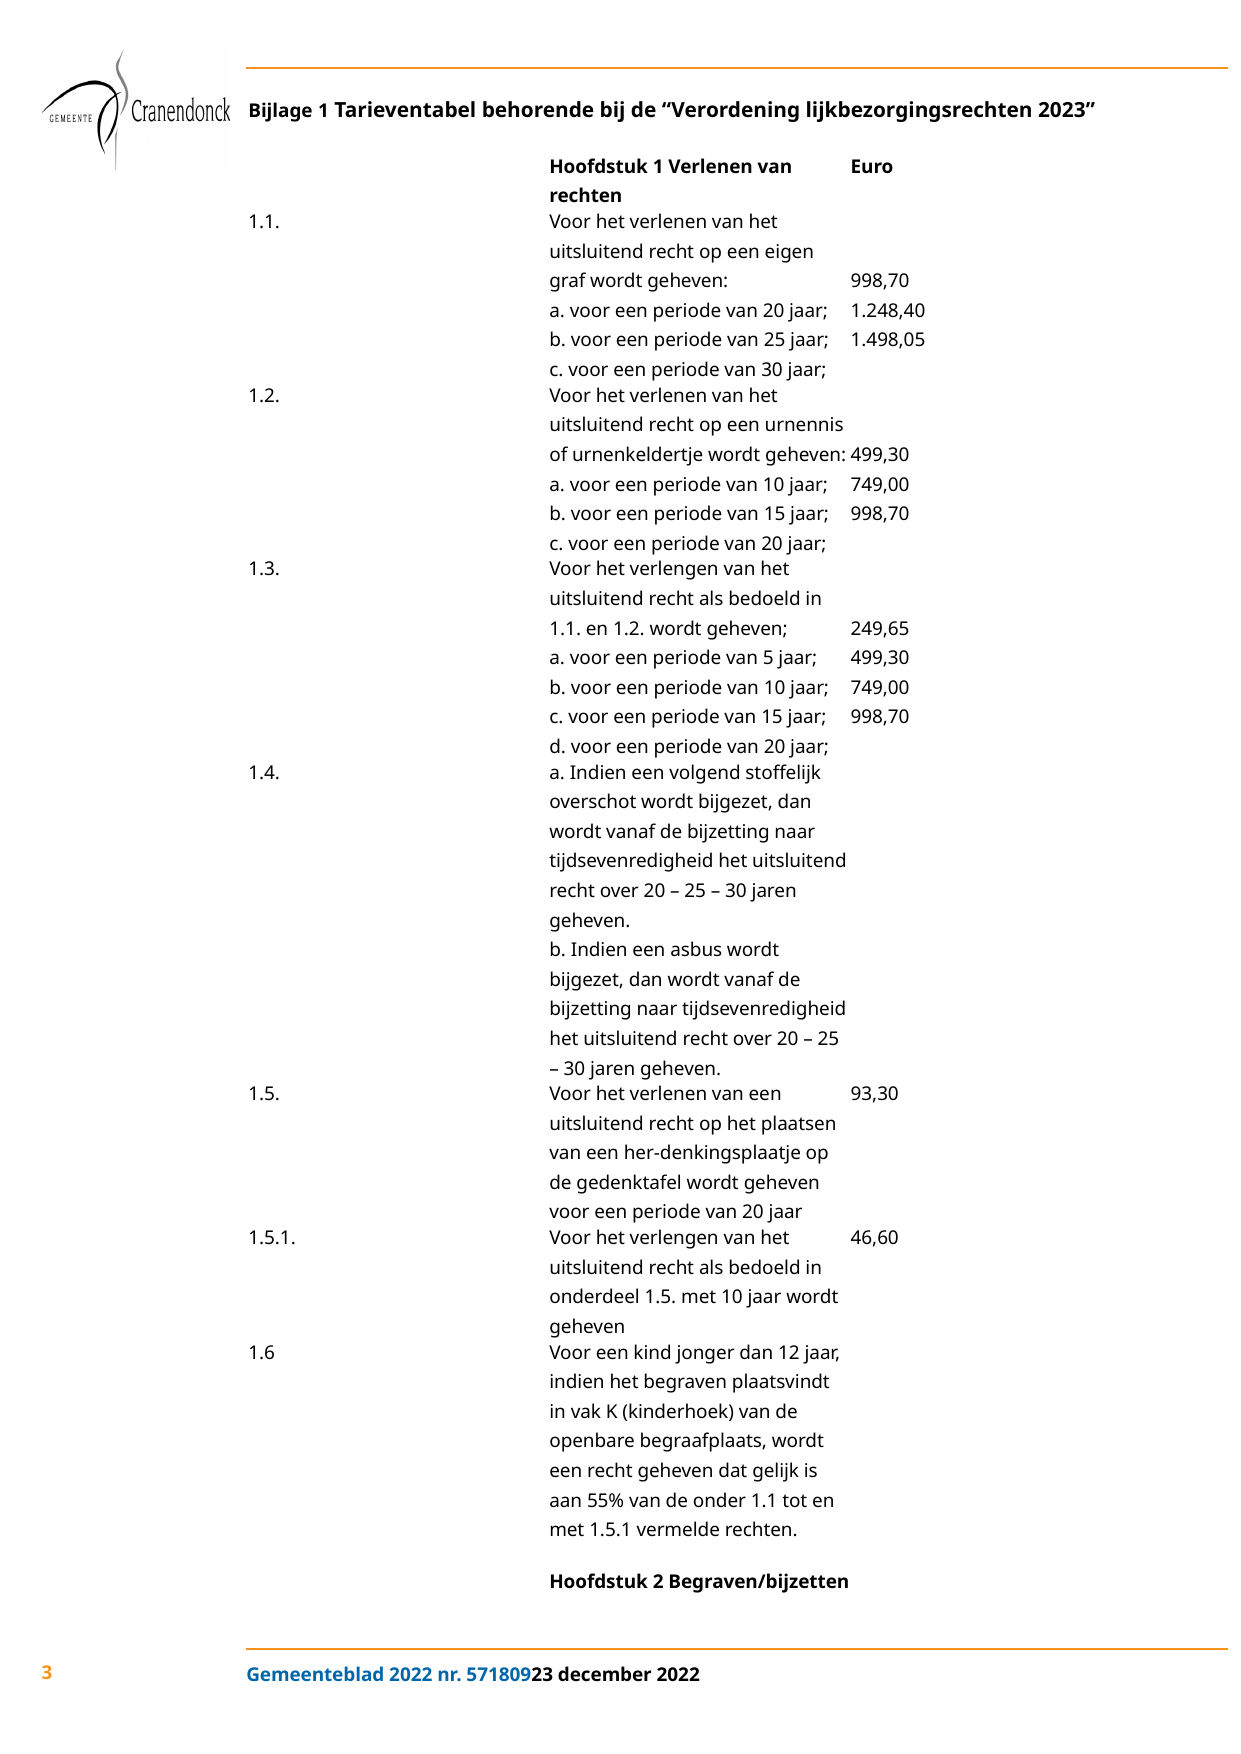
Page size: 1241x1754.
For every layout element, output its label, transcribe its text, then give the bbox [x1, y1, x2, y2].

table_cell [549, 1542, 850, 1568]
table_cell [850, 759, 1152, 1080]
table_header Euro [850, 153, 1152, 208]
table_cell 998,70 1.248,40 1.498,05 [850, 208, 1152, 382]
table_cell 46,60 [850, 1225, 1152, 1339]
table_cell 1.5. [248, 1080, 549, 1224]
table_cell 1.2. [248, 382, 549, 556]
table_cell [850, 1339, 1152, 1542]
table_cell Voor het verlengen van het uitsluitend recht als bedoeld in 1.1. en 1.2. wordt geheven; a. voor een periode van 5 jaar; b. voor een periode van 10 jaar; c. voor een periode van 15 jaar; d. voor een periode van 20 jaar; [549, 556, 850, 759]
table_cell 1.6 [248, 1339, 549, 1542]
table_cell 249,65 499,30 749,00 998,70 [850, 556, 1152, 759]
table_cell 1.5.1. [248, 1225, 549, 1339]
table_cell [248, 1542, 549, 1568]
table_header Hoofdstuk 1 Verlenen van rechten [549, 153, 850, 208]
table_header [248, 153, 549, 208]
table_cell 1.1. [248, 208, 549, 382]
table_cell Voor het verlengen van het uitsluitend recht als bedoeld in onderdeel 1.5. met 10 jaar wordt geheven [549, 1225, 850, 1339]
table_cell Voor het verlenen van een uitsluitend recht op het plaatsen van een her-denkingsplaatje op de gedenktafel wordt geheven voor een periode van 20 jaar [549, 1080, 850, 1224]
table_cell 1.3. [248, 556, 549, 759]
table_cell a. Indien een volgend stoffelijk overschot wordt bijgezet, dan wordt vanaf de bijzetting naar tijdsevenredigheid het uitsluitend recht over 20 – 25 – 30 jaren geheven. b. Indien een asbus wordt bijgezet, dan wordt vanaf de bijzetting naar tijdsevenredigheid het uitsluitend recht over 20 – 25 – 30 jaren geheven. [549, 759, 850, 1080]
table_cell [850, 1542, 1152, 1568]
table_cell Hoofdstuk 2 Begraven/bijzetten [549, 1568, 850, 1594]
table_cell 499,30 749,00 998,70 [850, 382, 1152, 556]
table_cell Voor het verlenen van het uitsluitend recht op een urnennis of urnenkeldertje wordt geheven: a. voor een periode van 10 jaar; b. voor een periode van 15 jaar; c. voor een periode van 20 jaar; [549, 382, 850, 556]
table_cell Voor een kind jonger dan 12 jaar, indien het begraven plaatsvindt in vak K (kinderhoek) van de openbare begraafplaats, wordt een recht geheven dat gelijk is aan 55% van de onder 1.1 tot en met 1.5.1 vermelde rechten. [549, 1339, 850, 1542]
table_cell 93,30 [850, 1080, 1152, 1224]
picture [41, 47, 231, 172]
table_cell [850, 1568, 1152, 1594]
text Bijlage 1 Tarieventabel behorende bij de “Verordening lijkbezorgingsrechten 2023” [248, 95, 1152, 123]
table_cell [248, 1568, 549, 1594]
table_cell 1.4. [248, 759, 549, 1080]
table_cell Voor het verlenen van het uitsluitend recht op een eigen graf wordt geheven: a. voor een periode van 20 jaar; b. voor een periode van 25 jaar; c. voor een periode van 30 jaar; [549, 208, 850, 382]
